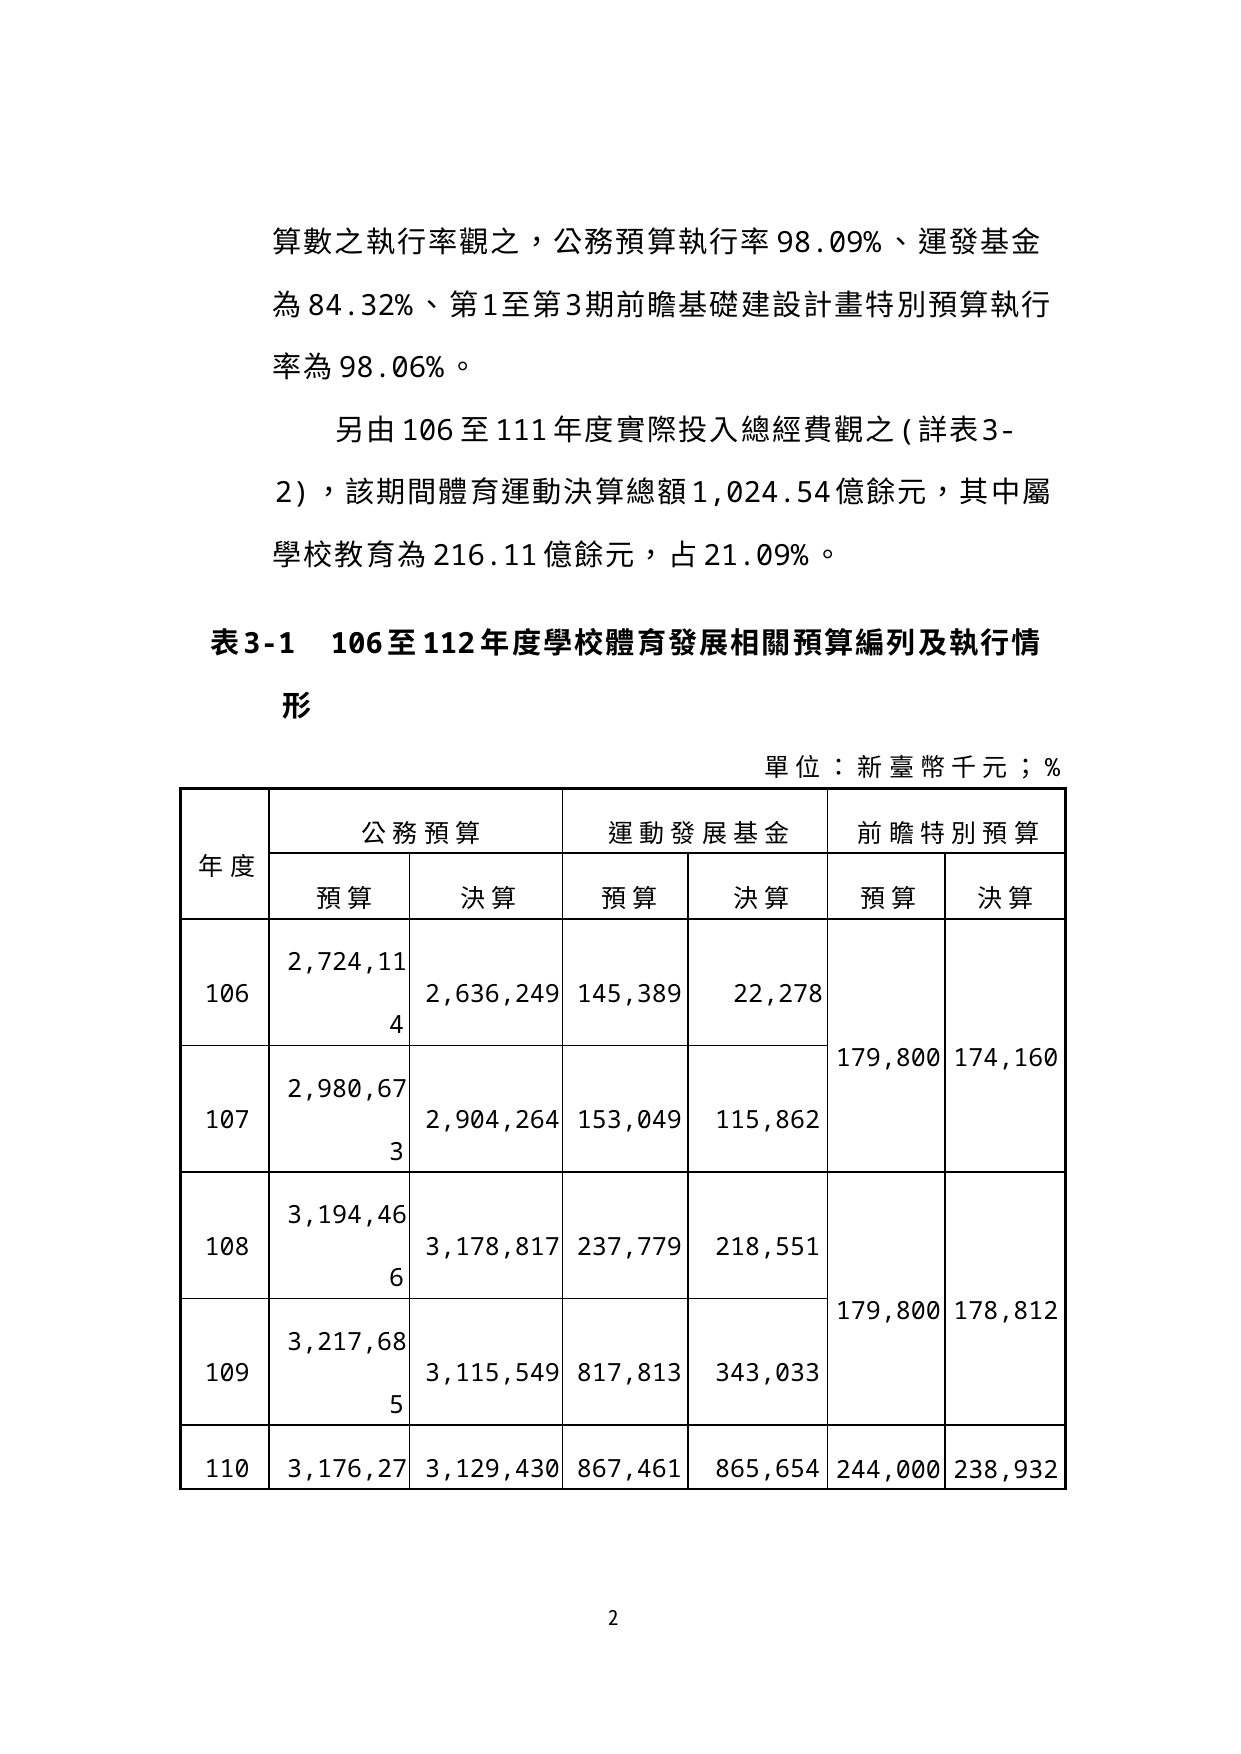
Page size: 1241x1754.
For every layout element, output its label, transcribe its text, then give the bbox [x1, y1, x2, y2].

table_cell 預算 [563, 854, 687, 918]
table_cell 238,932 [946, 1426, 1064, 1488]
table_cell 343,033 [689, 1299, 827, 1424]
table_cell 2,636,249 [410, 920, 562, 1044]
table_cell 3,178,817 [410, 1173, 562, 1298]
table_cell 110 [182, 1426, 268, 1488]
table_cell 3,194,466 [270, 1173, 409, 1298]
table_cell 218,551 [689, 1173, 827, 1298]
table_cell 153,049 [563, 1046, 687, 1171]
table_cell 108 [182, 1173, 268, 1298]
table_cell 179,800 [828, 1173, 944, 1424]
table_cell 決算 [689, 854, 827, 918]
text 算數之執行率觀之，公務預算執行率98.09%、運發基金為84.32%、第1至第3期前瞻基礎建設計畫特別預算執行率為98.06%。 [266, 198, 1063, 386]
table_cell 867,461 [563, 1426, 687, 1488]
table_header 公務預算 [270, 790, 562, 852]
table_cell 3,129,430 [410, 1426, 562, 1488]
table_cell 2,904,264 [410, 1046, 562, 1171]
table_cell 2,980,673 [270, 1046, 409, 1171]
table_cell 865,654 [689, 1426, 827, 1488]
table_cell 2,724,114 [270, 920, 409, 1044]
text 另由106至111年度實際投入總經費觀之(詳表3-2)，該期間體育運動決算總額1,024.54億餘元，其中屬學校教育為216.11億餘元，占21.09%。 [266, 386, 1063, 573]
table_cell 3,115,549 [410, 1299, 562, 1424]
table_cell 817,813 [563, 1299, 687, 1424]
table_cell 22,278 [689, 920, 827, 1044]
table_cell 179,800 [828, 920, 944, 1171]
table_cell 174,160 [946, 920, 1064, 1171]
table_cell 106 [182, 920, 268, 1044]
table_cell 107 [182, 1046, 268, 1171]
table_cell 244,000 [828, 1426, 944, 1488]
table_cell 3,217,685 [270, 1299, 409, 1424]
table_cell 決算 [946, 854, 1064, 918]
table_cell 決算 [410, 854, 562, 918]
table_cell 115,862 [689, 1046, 827, 1171]
table_cell 237,779 [563, 1173, 687, 1298]
table_cell 109 [182, 1299, 268, 1424]
table_header 前瞻特別預算 [828, 790, 1064, 852]
table_cell 3,176,27 [270, 1426, 409, 1488]
table_header 運動發展基金 [563, 790, 827, 852]
table_header 年度 [182, 790, 268, 918]
table_cell 預算 [828, 854, 944, 918]
table_cell 178,812 [946, 1173, 1064, 1424]
text 表3-1 106至112年度學校體育發展相關預算編列及執行情形 [202, 599, 1063, 724]
table_cell 預算 [270, 854, 409, 918]
text 單位：新臺幣千元；% [236, 724, 1063, 787]
table_cell 145,389 [563, 920, 687, 1044]
